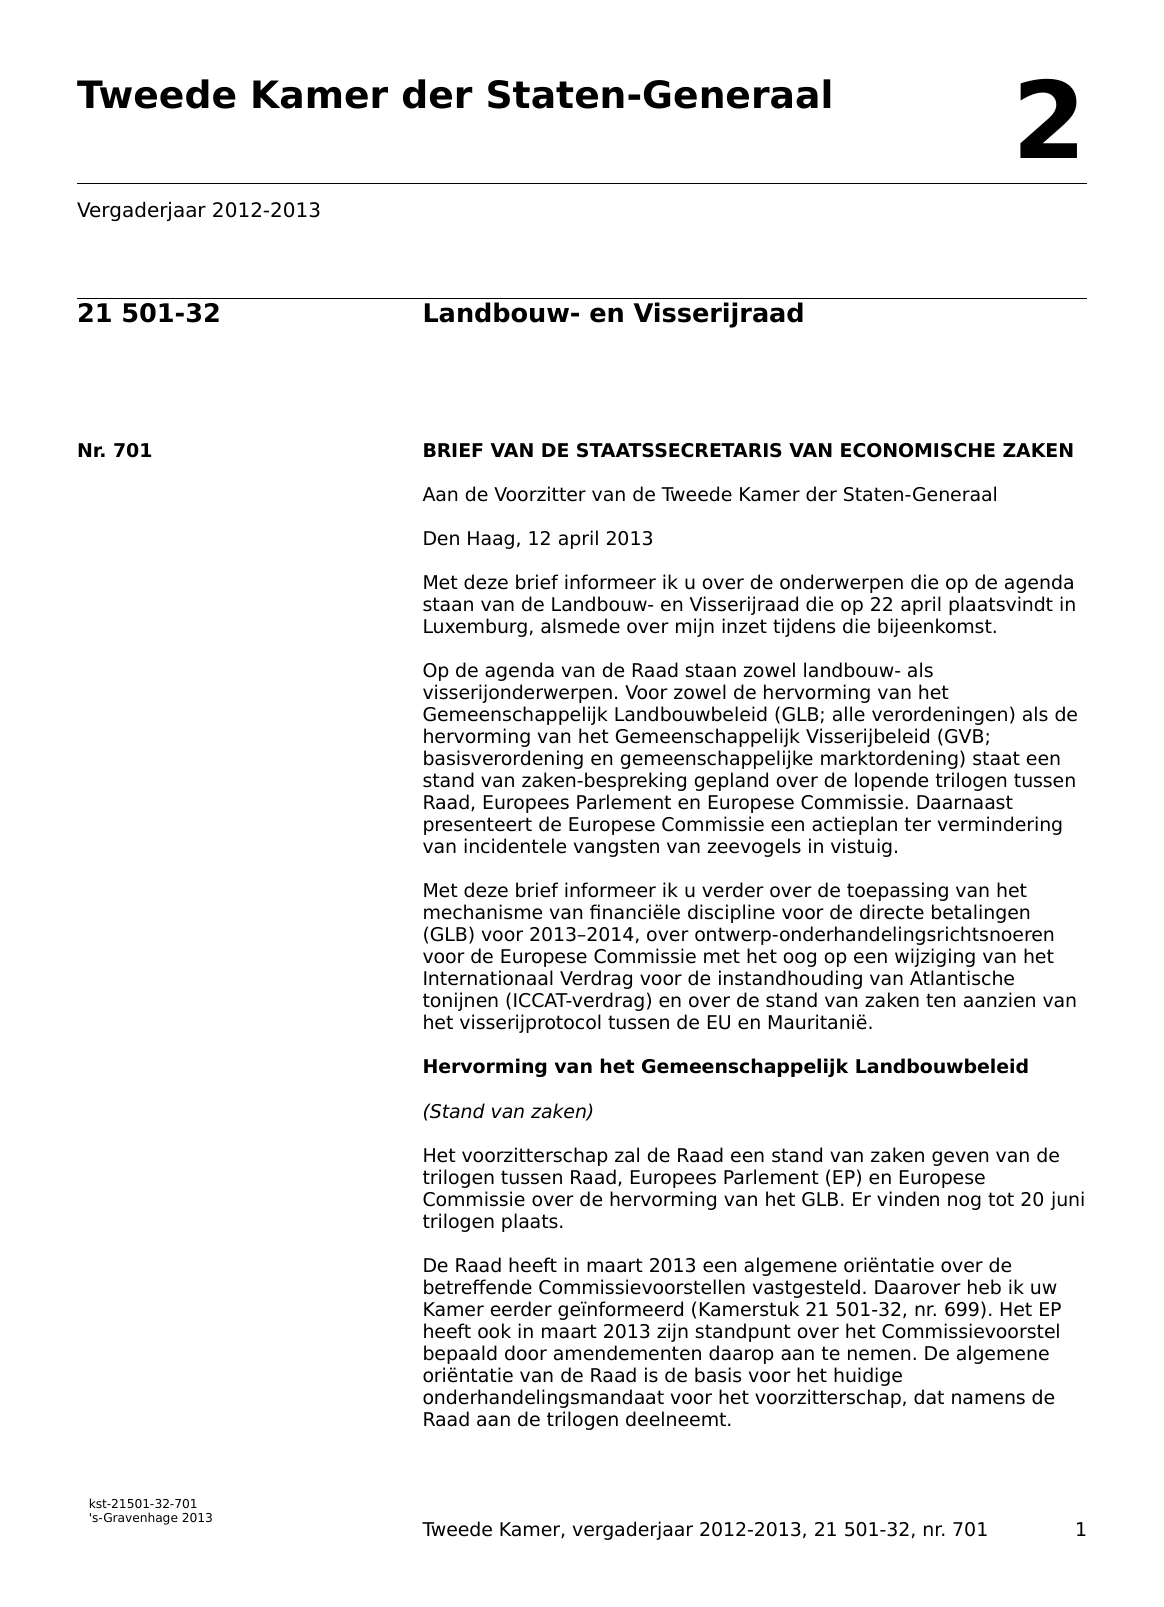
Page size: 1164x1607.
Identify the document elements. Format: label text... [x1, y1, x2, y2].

text Op de agenda van de Raad staan zowel landbouw- als visserijonderwerpen. Voor zowel de hervorming van het Gemeenschappelijk Landbouwbeleid (GLB; alle verordeningen) als de hervorming van het Gemeenschappelijk Visserijbeleid (GVB; basisverordening en gemeenschappelijke marktordening) staat een stand van zaken-bespreking gepland over de lopende trilogen tussen Raad, Europees Parlement en Europese Commissie. Daarnaast presenteert de Europese Commissie een actieplan ter vermindering van incidentele vangsten van zeevogels in vistuig. [422, 660, 1087, 858]
text Met deze brief informeer ik u over de onderwerpen die op de agenda staan van de Landbouw- en Visserijraad die op 22 april plaatsvindt in Luxemburg, alsmede over mijn inzet tijdens die bijeenkomst. [422, 572, 1087, 638]
table_cell Vergaderjaar 2012-2013 [77, 184, 1087, 298]
text Den Haag, 12 april 2013 [422, 528, 1087, 550]
subtitle (Stand van zaken) [422, 1101, 1087, 1122]
table_header Tweede Kamer der Staten-Generaal [77, 59, 886, 183]
text Aan de Voorzitter van de Tweede Kamer der Staten-Generaal [422, 484, 1087, 506]
table_header 2 [886, 59, 1087, 183]
text De Raad heeft in maart 2013 een algemene oriëntatie over de betreffende Commissievoorstellen vastgesteld. Daarover heb ik uw Kamer eerder geïnformeerd (Kamerstuk 21 501-32, nr. 699). Het EP heeft ook in maart 2013 zijn standpunt over het Commissievoorstel bepaald door amendementen daarop aan te nemen. De algemene oriëntatie van de Raad is de basis voor het huidige onderhandelingsmandaat voor het voorzitterschap, dat namens de Raad aan de trilogen deelneemt. [422, 1255, 1087, 1431]
text kst-21501-32-701 [88, 1497, 323, 1511]
subtitle Hervorming van het Gemeenschappelijk Landbouwbeleid [422, 1056, 1087, 1078]
text Het voorzitterschap zal de Raad een stand van zaken geven van de trilogen tussen Raad, Europees Parlement (EP) en Europese Commissie over de hervorming van het GLB. Er vinden nog tot 20 juni trilogen plaats. [422, 1145, 1087, 1233]
subtitle 21 501-32 Landbouw- en Visserijraad [77, 299, 1087, 329]
text 's-Gravenhage 2013 [88, 1511, 323, 1525]
text Met deze brief informeer ik u verder over de toepassing van het mechanisme van financiële discipline voor de directe betalingen (GLB) voor 2013–2014, over ontwerp-onderhandelingsrichtsnoeren voor de Europese Commissie met het oog op een wijziging van het Internationaal Verdrag voor de instandhouding van Atlantische tonijnen (ICCAT-verdrag) en over de stand van zaken ten aanzien van het visserijprotocol tussen de EU en Mauritanië. [422, 880, 1087, 1034]
subtitle Nr. 701 BRIEF VAN DE STAATSSECRETARIS VAN ECONOMISCHE ZAKEN [77, 440, 1087, 462]
